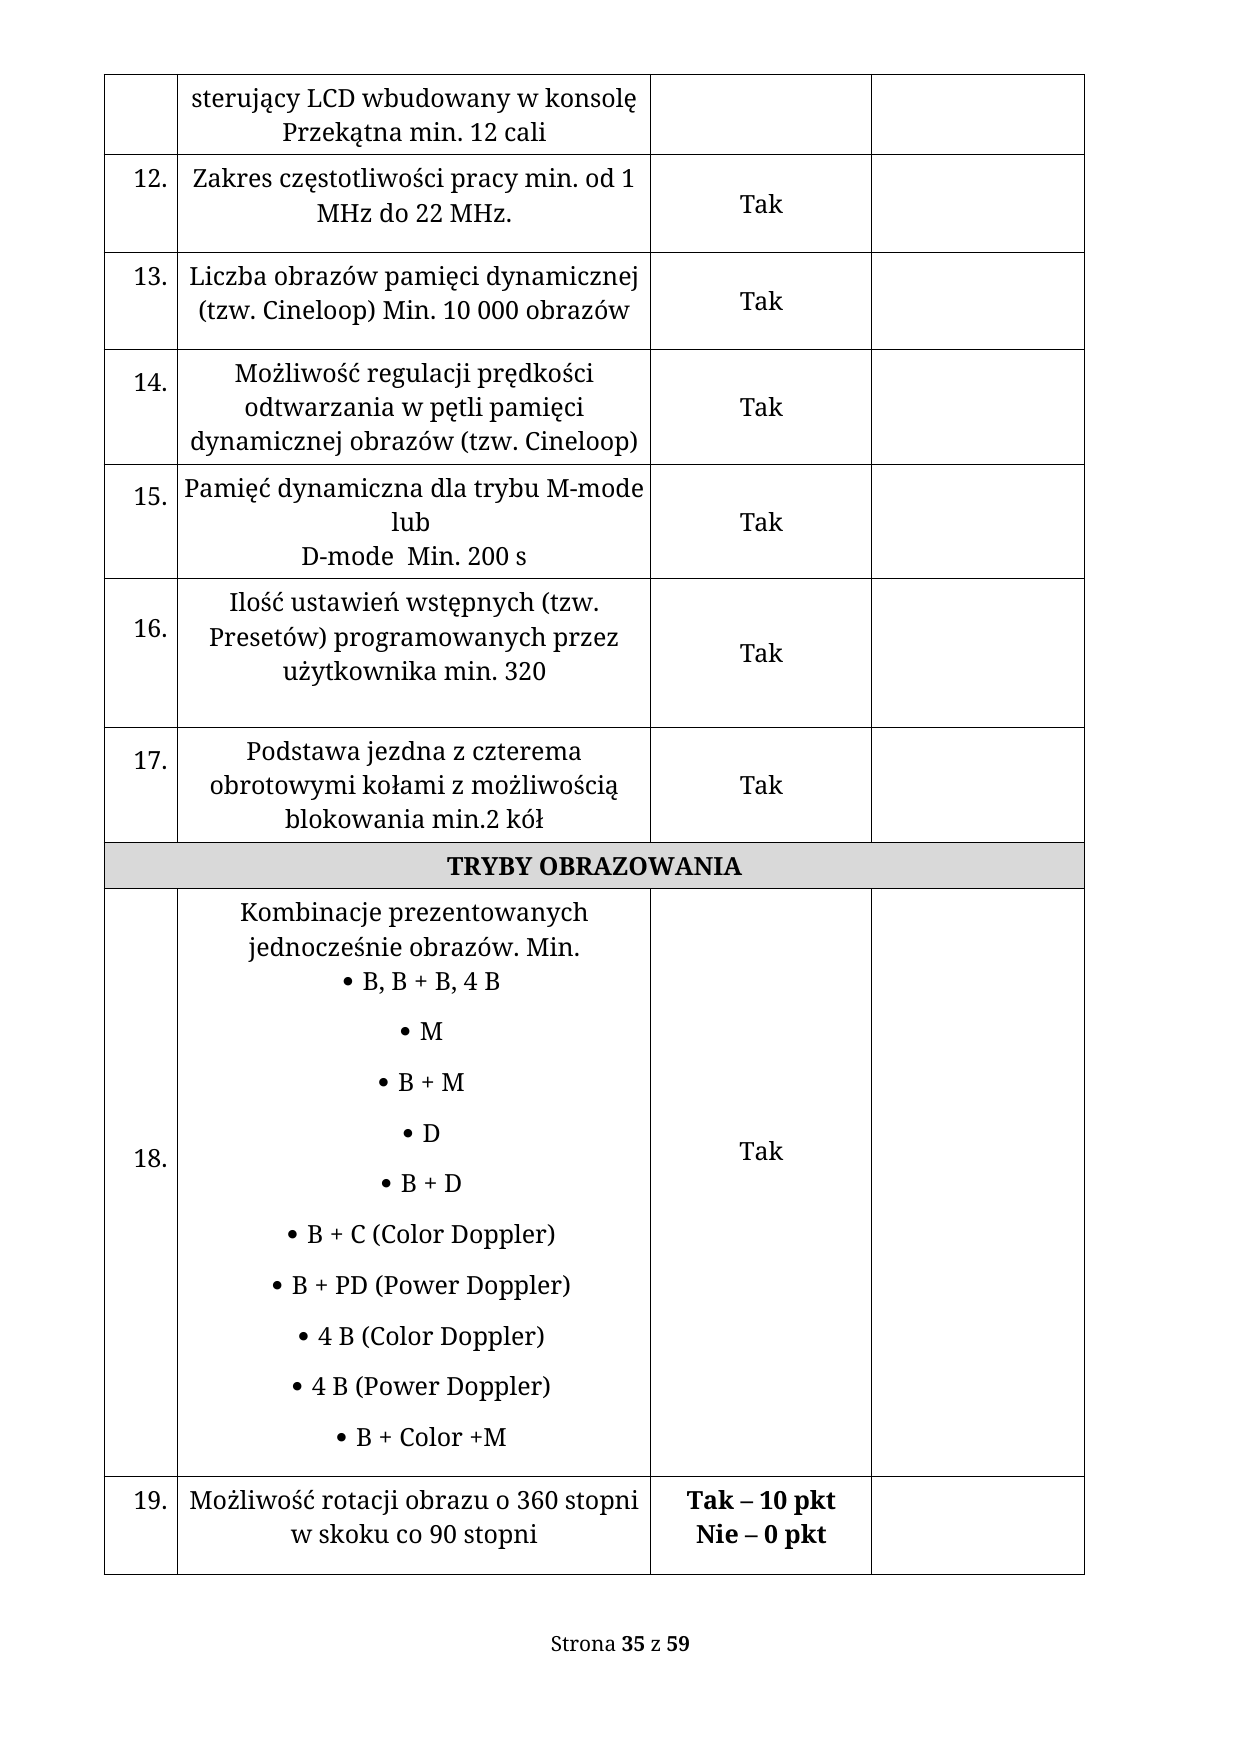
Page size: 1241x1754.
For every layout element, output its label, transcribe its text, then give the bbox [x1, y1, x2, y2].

table_cell [105, 155, 177, 252]
table_cell Pamięć dynamiczna dla trybu M-mode lub D-mode Min. 200 s [178, 465, 650, 578]
table_cell [872, 1477, 1084, 1573]
table_cell [872, 889, 1084, 1476]
table_cell [651, 75, 871, 154]
table_cell [105, 465, 177, 578]
table_cell Tak – 10 pkt Nie – 0 pkt [651, 1477, 871, 1573]
table_cell [105, 579, 177, 727]
table_cell Tak [651, 350, 871, 464]
table_cell [105, 75, 177, 154]
table_cell [872, 465, 1084, 578]
table_cell Możliwość regulacji prędkości odtwarzania w pętli pamięci dynamicznej obrazów (tzw. Cineloop) [178, 350, 650, 464]
table_cell Zakres częstotliwości pracy min. od 1 MHz do 22 MHz. [178, 155, 650, 252]
table_cell Tak [651, 889, 871, 1476]
table_cell [872, 350, 1084, 464]
table_cell [872, 75, 1084, 154]
table_cell sterujący LCD wbudowany w konsolę Przekątna min. 12 cali [178, 75, 650, 154]
table_cell Podstawa jezdna z czterema obrotowymi kołami z możliwością blokowania min.2 kół [178, 728, 650, 842]
table_cell Tak [651, 728, 871, 842]
table_cell [105, 728, 177, 842]
table_cell [105, 1477, 177, 1573]
table_cell Tak [651, 465, 871, 578]
table_cell [872, 728, 1084, 842]
table_cell Kombinacje prezentowanych jednocześnie obrazów. Min. B, B + B, 4 B M B + M D B + D B + C (Color Doppler) B + PD (Power Doppler) 4 B (Color Doppler) 4 B (Power Doppler) B + Color +M [178, 889, 650, 1476]
table_cell Możliwość rotacji obrazu o 360 stopni w skoku co 90 stopni [178, 1477, 650, 1573]
table_cell TRYBY OBRAZOWANIA [105, 843, 1084, 888]
table_cell Liczba obrazów pamięci dynamicznej (tzw. Cineloop) Min. 10 000 obrazów [178, 253, 650, 349]
table_cell [872, 579, 1084, 727]
table_cell [105, 889, 177, 1476]
table_cell [105, 253, 177, 349]
table_cell [872, 253, 1084, 349]
table_cell Tak [651, 253, 871, 349]
table_cell Ilość ustawień wstępnych (tzw. Presetów) programowanych przez użytkownika min. 320 [178, 579, 650, 727]
table_cell [105, 350, 177, 464]
table_cell Tak [651, 579, 871, 727]
table_cell [872, 155, 1084, 252]
table_cell Tak [651, 155, 871, 252]
